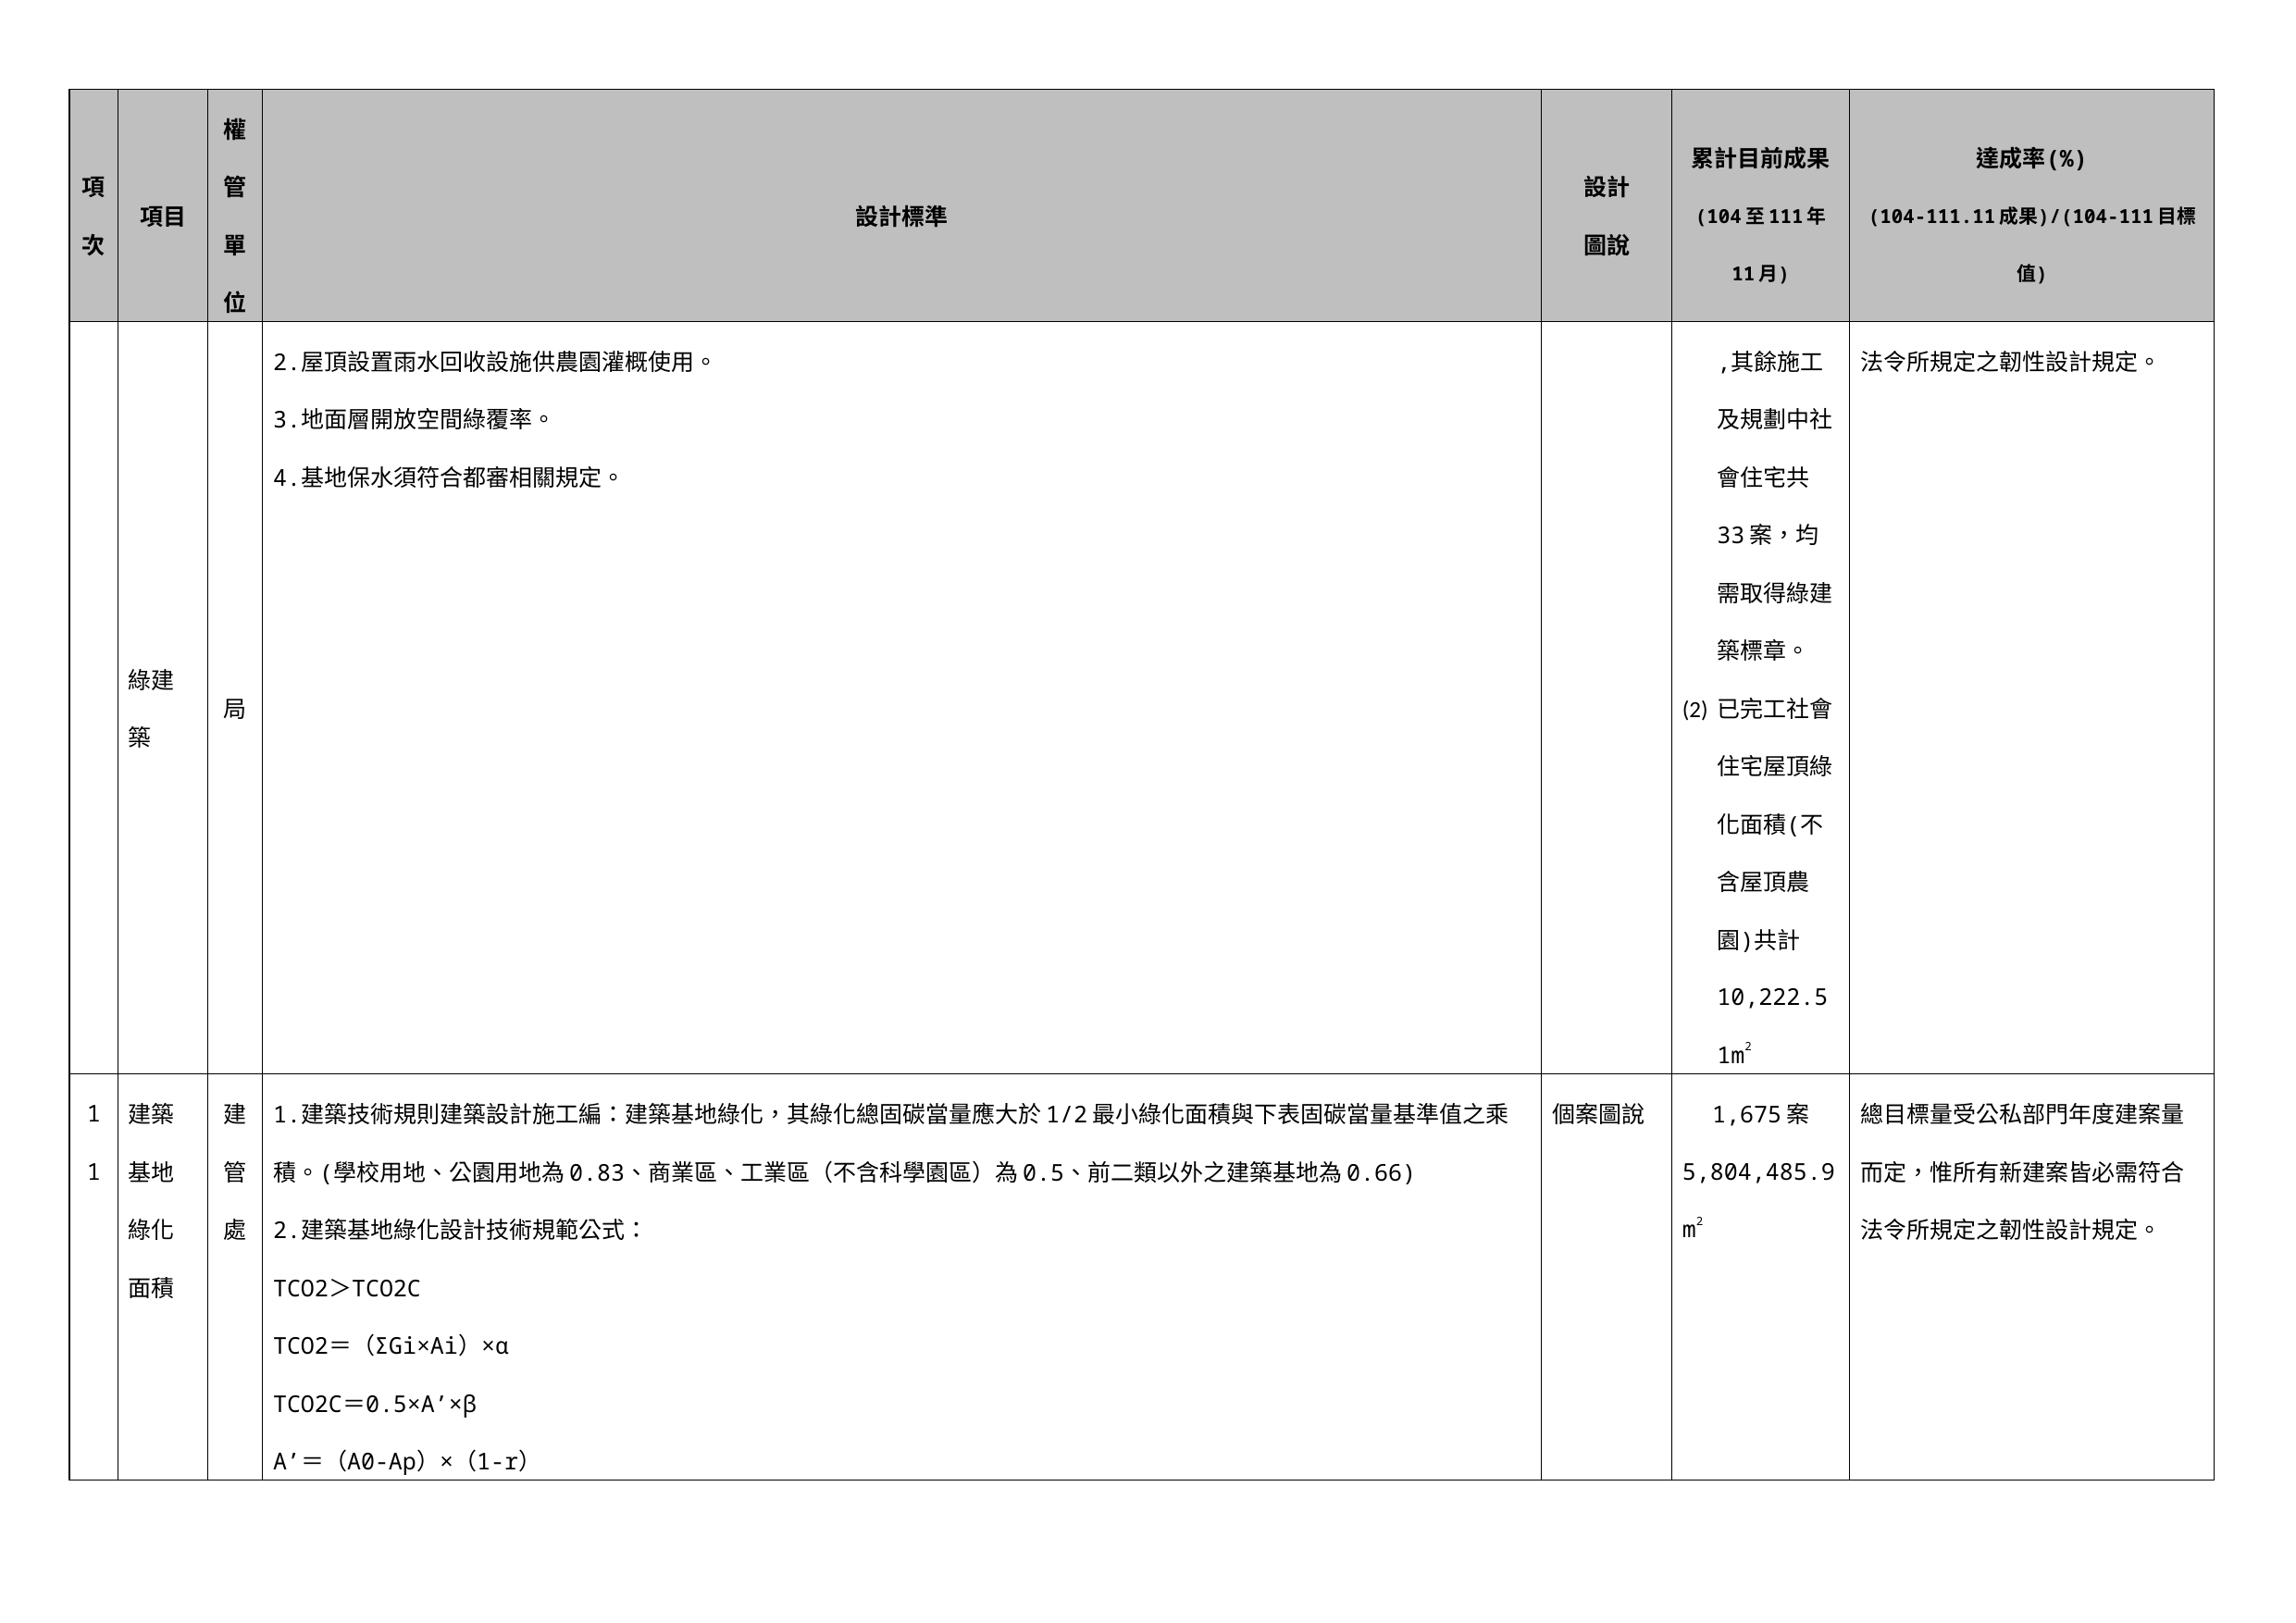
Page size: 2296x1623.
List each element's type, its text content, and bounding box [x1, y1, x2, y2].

table_cell 建築基地綠化面積 [118, 1074, 207, 1480]
table_header 達成率(%) (104-111.11成果)/(104-111目標值) [1850, 90, 2214, 321]
table_header 累計目前成果 (104至111年11月) [1672, 90, 1849, 321]
table_cell 局 [208, 322, 262, 1073]
table_cell 綠建築 [118, 322, 207, 1073]
table_cell [70, 322, 118, 1073]
table_header 項次 [70, 90, 118, 321]
table_cell [1542, 322, 1671, 1073]
table_cell 需取得綠建築標章銅級以上。 1.設置屋頂農園、屋頂綠化等。 2.屋頂設置雨水回收設施供農園灌概使用。 3.地面層開放空間綠覆率。 4.基地保水須符合都審相關規定。 [263, 322, 1541, 1073]
table_cell 個案圖說 [1542, 1074, 1671, 1480]
table_header 權管單位 [208, 90, 262, 321]
table_header 項目 [118, 90, 207, 321]
table_cell 建管處 [208, 1074, 262, 1480]
table_cell 法令所規定之韌性設計規定。 [1850, 322, 2214, 1073]
table_cell 1,675案 5,804,485.9m2 [1672, 1074, 1849, 1480]
table_cell 11 [70, 1074, 118, 1480]
table_cell 已完工17案 ,其餘施工及規劃中社會住宅共33案，均需取得綠建築標章。 已完工社會住宅屋頂綠化面積(不含屋頂農園)共計10,222.51m2 [1672, 322, 1849, 1073]
table_cell 總目標量受公私部門年度建案量而定，惟所有新建案皆必需符合法令所規定之韌性設計規定。 [1850, 1074, 2214, 1480]
table_header 設計標準 [263, 90, 1541, 321]
table_header 設計 圖說 [1542, 90, 1671, 321]
